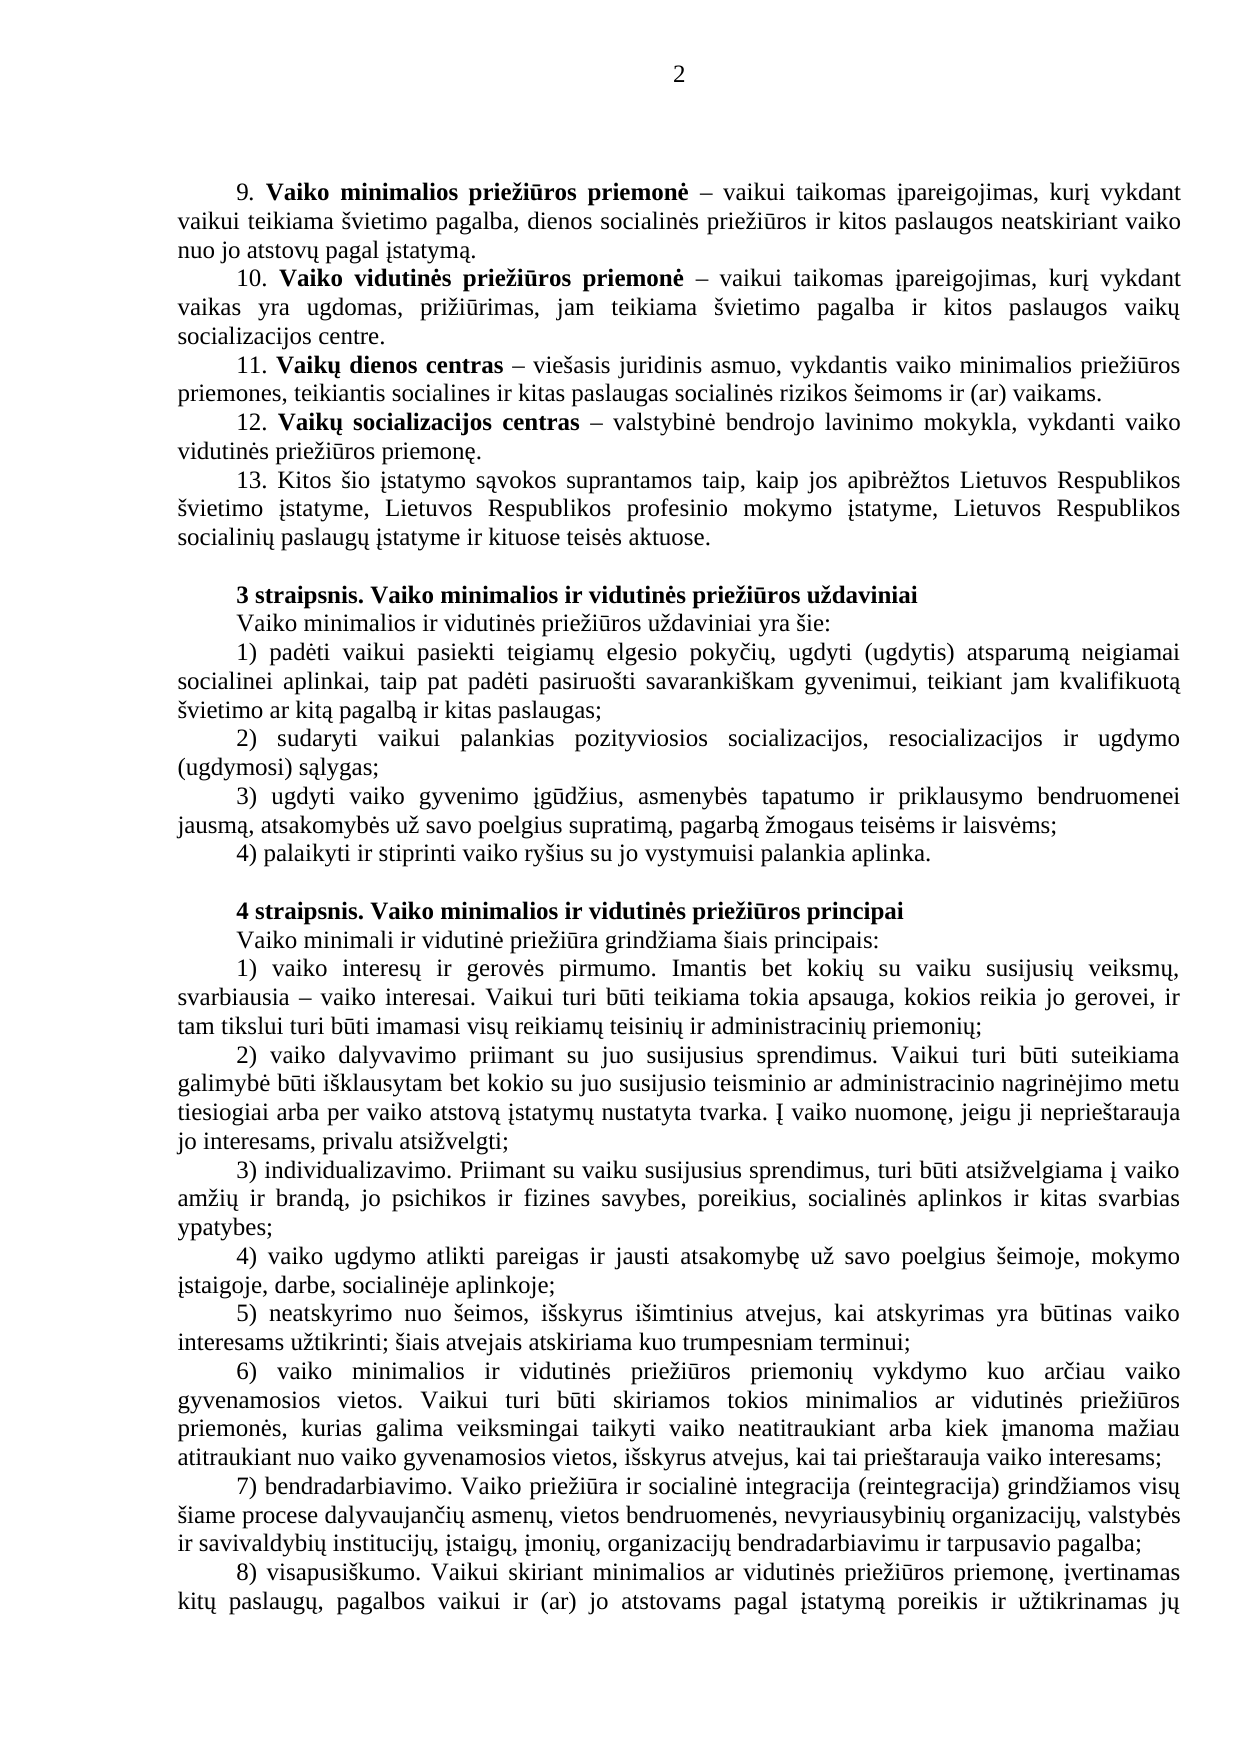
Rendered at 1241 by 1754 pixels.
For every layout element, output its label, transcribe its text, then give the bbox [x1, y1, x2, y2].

text 10. Vaiko vidutinės priežiūros priemonė – vaikui taikomas įpareigojimas, kurį vykdant vaikas yra ugdomas, prižiūrimas, jam teikiama švietimo pagalba ir kitos paslaugos vaikų socializacijos centre. [177, 263, 1181, 350]
text 8) visapusiškumo. Vaikui skiriant minimalios ar vidutinės priežiūros priemonę, įvertinamas kitų paslaugų, pagalbos vaikui ir (ar) jo atstovams pagal įstatymą poreikis ir užtikrinamas jų [177, 1557, 1181, 1615]
text 3 straipsnis. Vaiko minimalios ir vidutinės priežiūros uždaviniai [177, 580, 1181, 608]
text 12. Vaikų socializacijos centras – valstybinė bendrojo lavinimo mokykla, vykdanti vaiko vidutinės priežiūros priemonę. [177, 407, 1181, 465]
text 9. Vaiko minimalios priežiūros priemonė – vaikui taikomas įpareigojimas, kurį vykdant vaikui teikiama švietimo pagalba, dienos socialinės priežiūros ir kitos paslaugos neatskiriant vaiko nuo jo atstovų pagal įstatymą. [177, 177, 1181, 263]
text 5) neatskyrimo nuo šeimos, išskyrus išimtinius atvejus, kai atskyrimas yra būtinas vaiko interesams užtikrinti; šiais atvejais atskiriama kuo trumpesniam terminui; [177, 1298, 1181, 1356]
text 3) individualizavimo. Priimant su vaiku susijusius sprendimus, turi būti atsižvelgiama į vaiko amžių ir brandą, jo psichikos ir fizines savybes, poreikius, socialinės aplinkos ir kitas svarbias ypatybes; [177, 1155, 1181, 1241]
text 4 straipsnis. Vaiko minimalios ir vidutinės priežiūros principai [177, 896, 1181, 925]
text 11. Vaikų dienos centras – viešasis juridinis asmuo, vykdantis vaiko minimalios priežiūros priemones, teikiantis socialines ir kitas paslaugas socialinės rizikos šeimoms ir (ar) vaikams. [177, 350, 1181, 407]
text Vaiko minimalios ir vidutinės priežiūros uždaviniai yra šie: [177, 608, 1181, 637]
text 4) palaikyti ir stiprinti vaiko ryšius su jo vystymuisi palankia aplinka. [177, 838, 1181, 867]
text Vaiko minimali ir vidutinė priežiūra grindžiama šiais principais: [177, 925, 1181, 953]
text 2) sudaryti vaikui palankias pozityviosios socializacijos, resocializacijos ir ugdymo (ugdymosi) sąlygas; [177, 723, 1181, 781]
text 1) vaiko interesų ir gerovės pirmumo. Imantis bet kokių su vaiku susijusių veiksmų, svarbiausia – vaiko interesai. Vaikui turi būti teikiama tokia apsauga, kokios reikia jo gerovei, ir tam tikslui turi būti imamasi visų reikiamų teisinių ir administracinių priemonių; [177, 953, 1181, 1040]
text 4) vaiko ugdymo atlikti pareigas ir jausti atsakomybę už savo poelgius šeimoje, mokymo įstaigoje, darbe, socialinėje aplinkoje; [177, 1241, 1181, 1298]
text 13. Kitos šio įstatymo sąvokos suprantamos taip, kaip jos apibrėžtos Lietuvos Respublikos švietimo įstatyme, Lietuvos Respublikos profesinio mokymo įstatyme, Lietuvos Respublikos socialinių paslaugų įstatyme ir kituose teisės aktuose. [177, 465, 1181, 551]
text 3) ugdyti vaiko gyvenimo įgūdžius, asmenybės tapatumo ir priklausymo bendruomenei jausmą, atsakomybės už savo poelgius supratimą, pagarbą žmogaus teisėms ir laisvėms; [177, 781, 1181, 838]
text 2) vaiko dalyvavimo priimant su juo susijusius sprendimus. Vaikui turi būti suteikiama galimybė būti išklausytam bet kokio su juo susijusio teisminio ar administracinio nagrinėjimo metu tiesiogiai arba per vaiko atstovą įstatymų nustatyta tvarka. Į vaiko nuomonę, jeigu ji neprieštarauja jo interesams, privalu atsižvelgti; [177, 1040, 1181, 1155]
text 7) bendradarbiavimo. Vaiko priežiūra ir socialinė integracija (reintegracija) grindžiamos visų šiame procese dalyvaujančių asmenų, vietos bendruomenės, nevyriausybinių organizacijų, valstybės ir savivaldybių institucijų, įstaigų, įmonių, organizacijų bendradarbiavimu ir tarpusavio pagalba; [177, 1471, 1181, 1557]
text 1) padėti vaikui pasiekti teigiamų elgesio pokyčių, ugdyti (ugdytis) atsparumą neigiamai socialinei aplinkai, taip pat padėti pasiruošti savarankiškam gyvenimui, teikiant jam kvalifikuotą švietimo ar kitą pagalbą ir kitas paslaugas; [177, 637, 1181, 723]
text 6) vaiko minimalios ir vidutinės priežiūros priemonių vykdymo kuo arčiau vaiko gyvenamosios vietos. Vaikui turi būti skiriamos tokios minimalios ar vidutinės priežiūros priemonės, kurias galima veiksmingai taikyti vaiko neatitraukiant arba kiek įmanoma mažiau atitraukiant nuo vaiko gyvenamosios vietos, išskyrus atvejus, kai tai prieštarauja vaiko interesams; [177, 1356, 1181, 1471]
